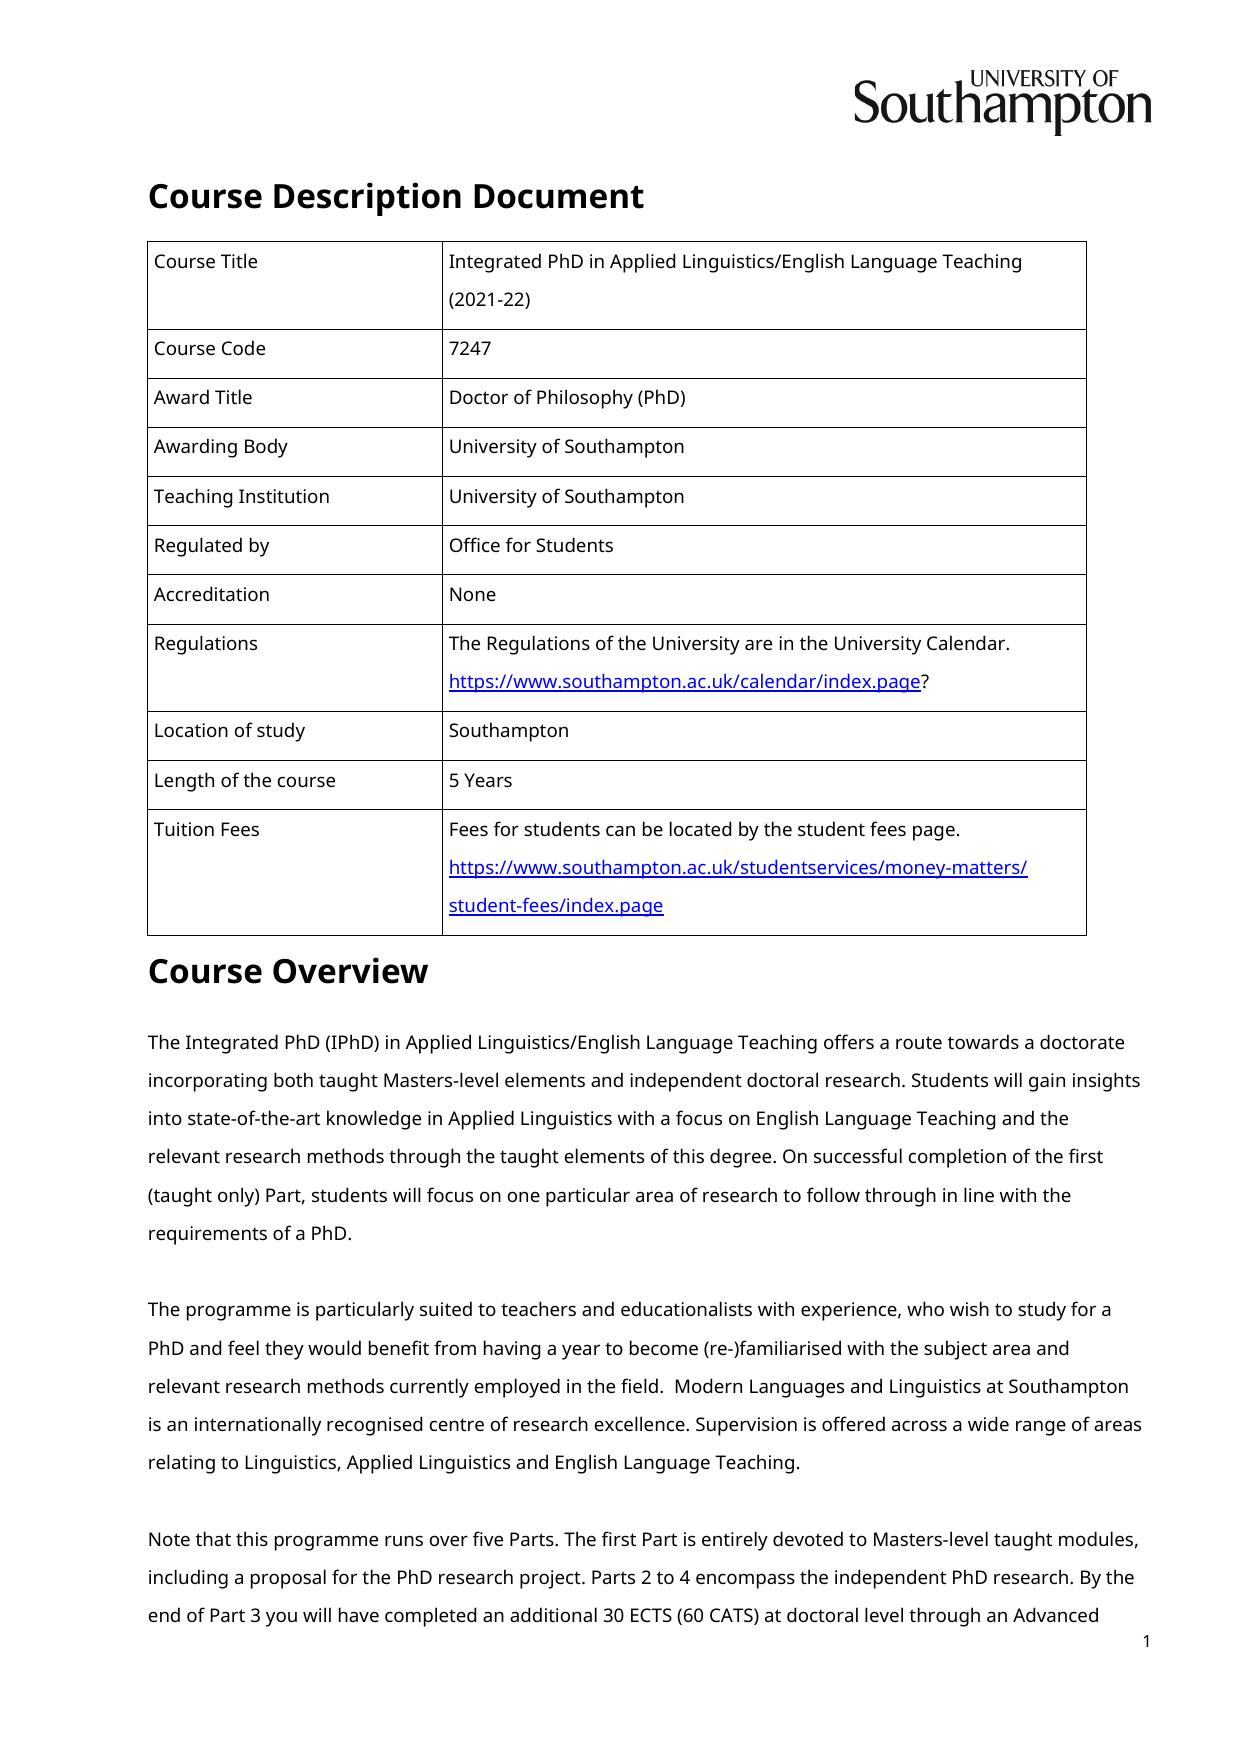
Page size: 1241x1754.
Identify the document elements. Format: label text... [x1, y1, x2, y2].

table_cell University of Southampton [443, 477, 1086, 525]
table_header Integrated PhD in Applied Linguistics/English Language Teaching (2021-22) [443, 242, 1086, 328]
table_cell University of Southampton [443, 428, 1086, 476]
table_cell Awarding Body [148, 428, 442, 476]
table_cell Length of the course [148, 761, 442, 809]
table_cell Regulations [148, 625, 442, 711]
table_cell Teaching Institution [148, 477, 442, 525]
text The Integrated PhD (IPhD) in Applied Linguistics/English Language Teaching offers a route towards a doctorate incorporating both taught Masters-level elements and independent doctoral research. Students will gain insights into state-of-the-art knowledge in Applied Linguistics with a focus on English Language Teaching and the relevant research methods through the taught elements of this degree. On successful completion of the first (taught only) Part, students will focus on one particular area of research to follow through in line with the requirements of a PhD. The programme is particularly suited to teachers and educationalists with experience, who wish to study for a PhD and feel they would benefit from having a year to become (re-)familiarised with the subject area and relevant research methods currently employed in the field. Modern Languages and Linguistics at Southampton is an internationally recognised centre of research excellence. Supervision is offered across a wide range of areas relating to Linguistics, Applied Linguistics and English Language Teaching. Note that this programme runs over five Parts. The first Part is entirely devoted to Masters-level taught modules, including a proposal for the PhD research project. Parts 2 to 4 encompass the independent PhD research. By the end of Part 3 you will have completed an additional 30 ECTS (60 CATS) at doctoral level through an Advanced [148, 1029, 1145, 1628]
table_cell Tuition Fees [148, 810, 442, 935]
table_cell Doctor of Philosophy (PhD) [443, 379, 1086, 427]
table_cell Accreditation [148, 575, 442, 623]
table_cell 5 Years [443, 761, 1086, 809]
table_cell Southampton [443, 712, 1086, 760]
table_cell Regulated by [148, 526, 442, 574]
table_cell The Regulations of the University are in the University Calendar. https://www.southampton.ac.uk/calendar/index.page? [443, 625, 1086, 711]
table_cell Office for Students [443, 526, 1086, 574]
subtitle Course Overview [148, 948, 1152, 994]
subtitle Course Description Document [148, 173, 1152, 218]
table_cell Course Code [148, 330, 442, 378]
table_cell Fees for students can be located by the student fees page. https://www.southampton.ac.uk/studentservices/money-matters/student-fees/index.page [443, 810, 1086, 935]
table_cell Award Title [148, 379, 442, 427]
table_cell Location of study [148, 712, 442, 760]
table_cell 7247 [443, 330, 1086, 378]
table_cell None [443, 575, 1086, 623]
table_header Course Title [148, 242, 442, 328]
